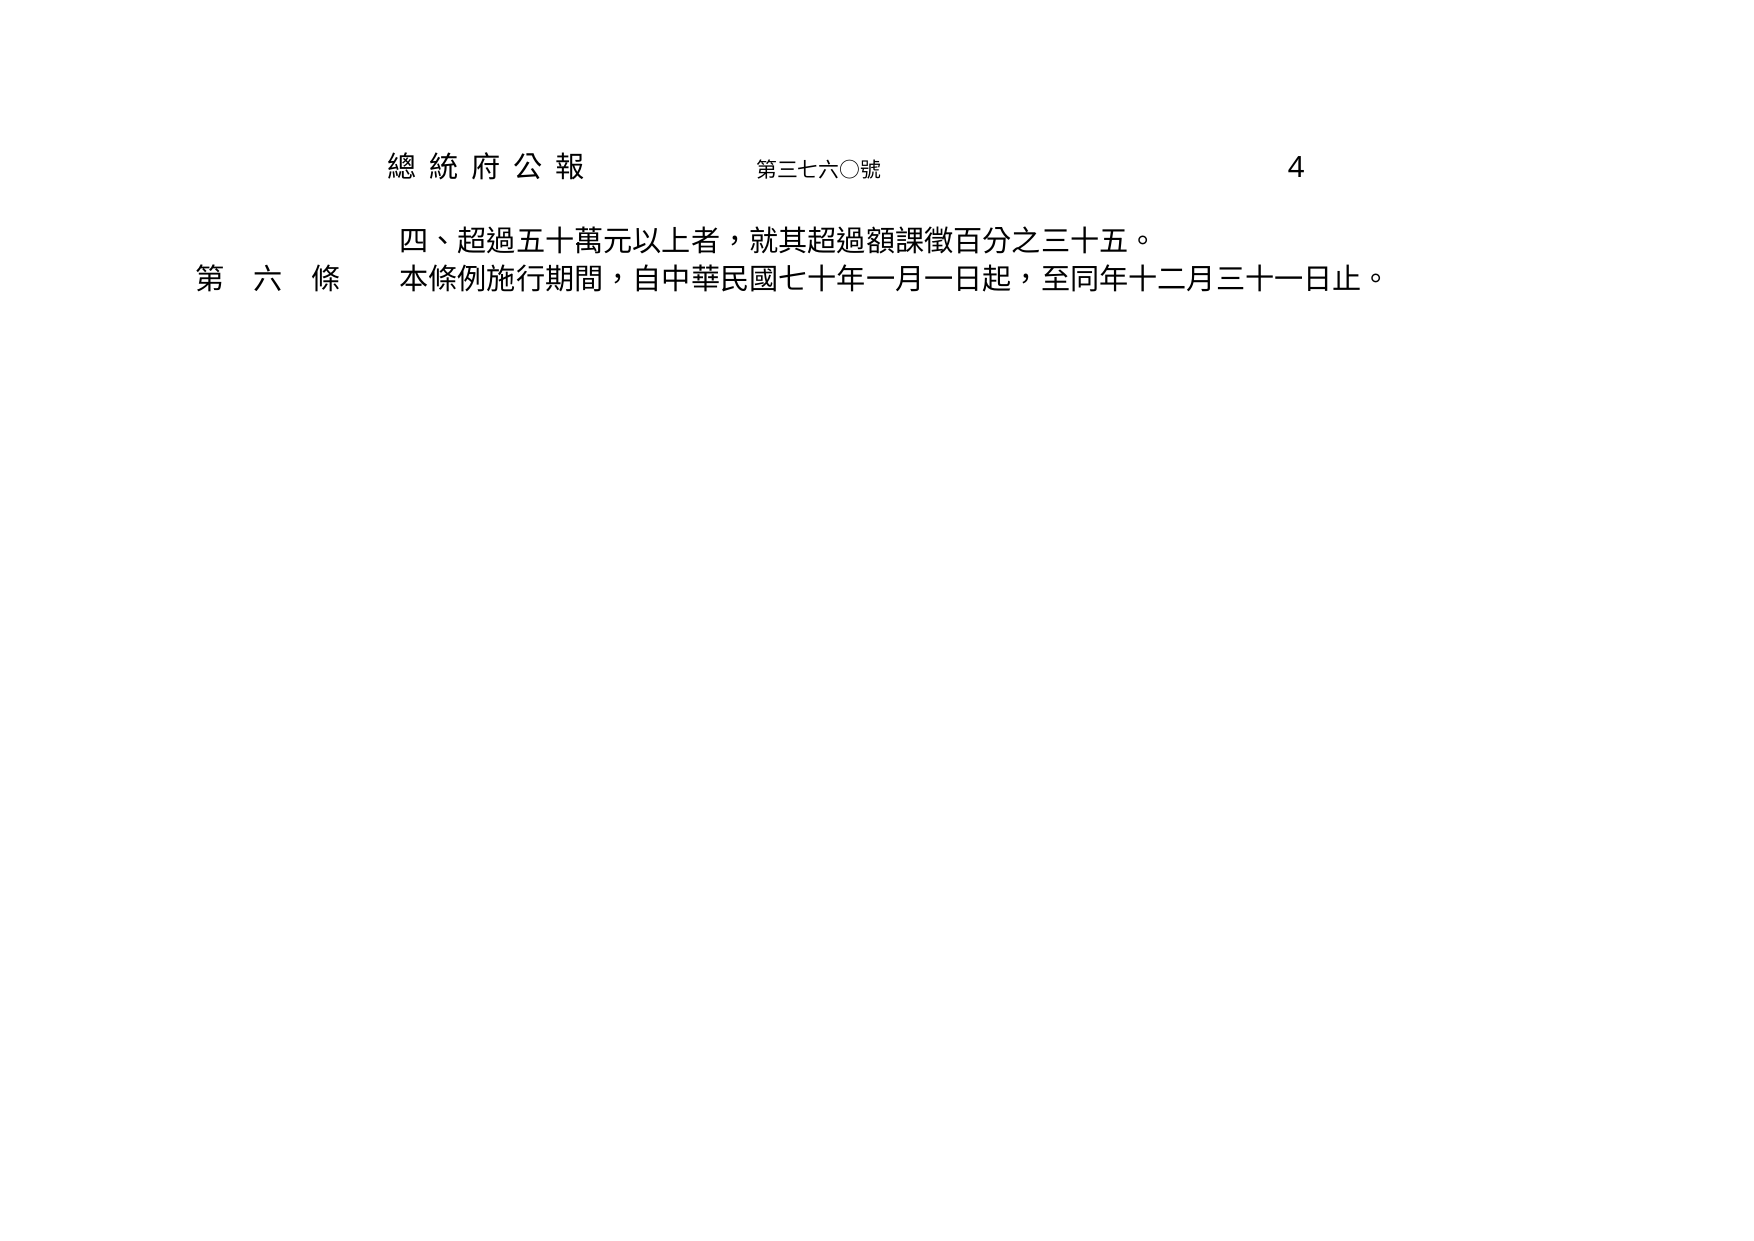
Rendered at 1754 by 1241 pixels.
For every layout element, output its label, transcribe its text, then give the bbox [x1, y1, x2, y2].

text 四、超過五十萬元以上者，就其超過額課徵百分之三十五。 [399, 222, 1559, 259]
text 第 六 條 本條例施行期間，自中華民國七十年一月一日起，至同年十二月三十一日止。 [195, 259, 1559, 297]
